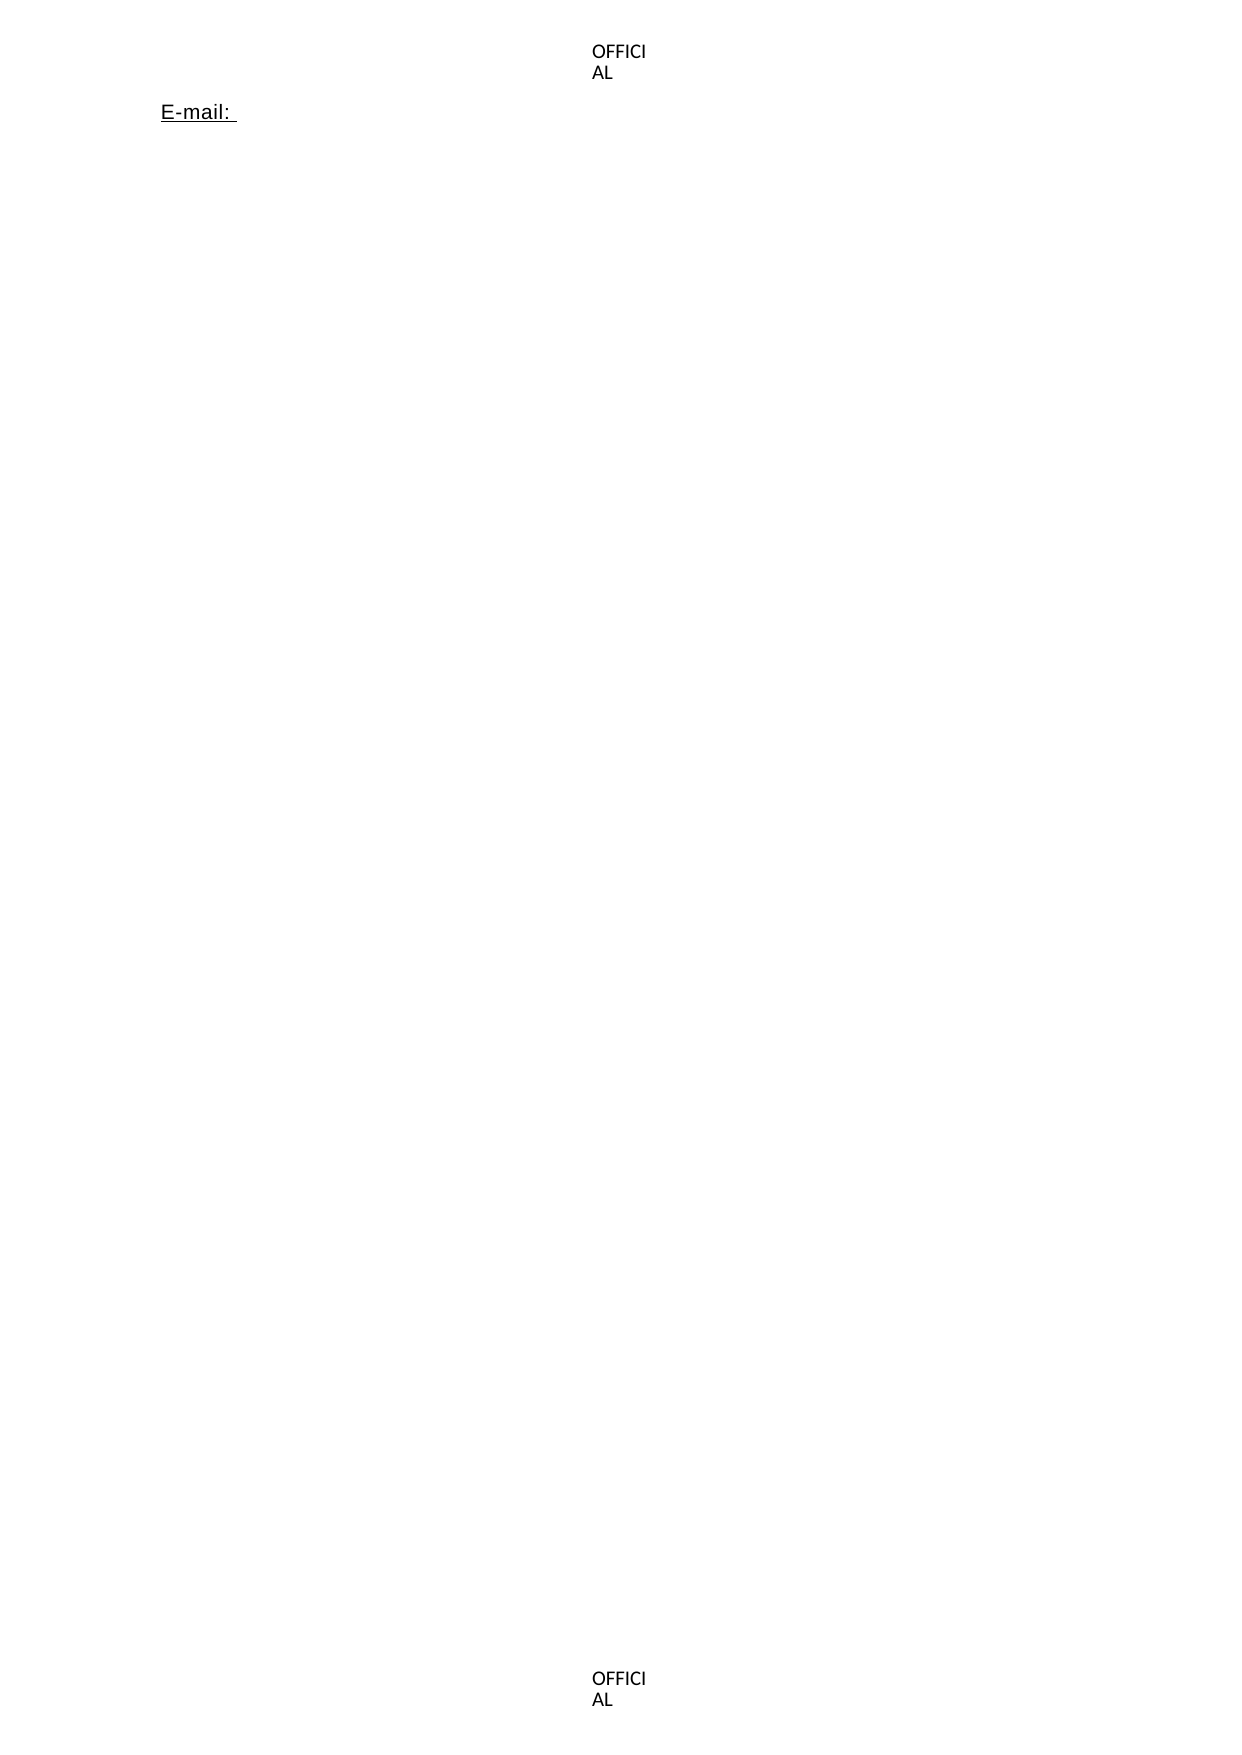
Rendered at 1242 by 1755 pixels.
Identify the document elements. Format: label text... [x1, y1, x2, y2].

text E-mail: [161, 100, 1157, 124]
